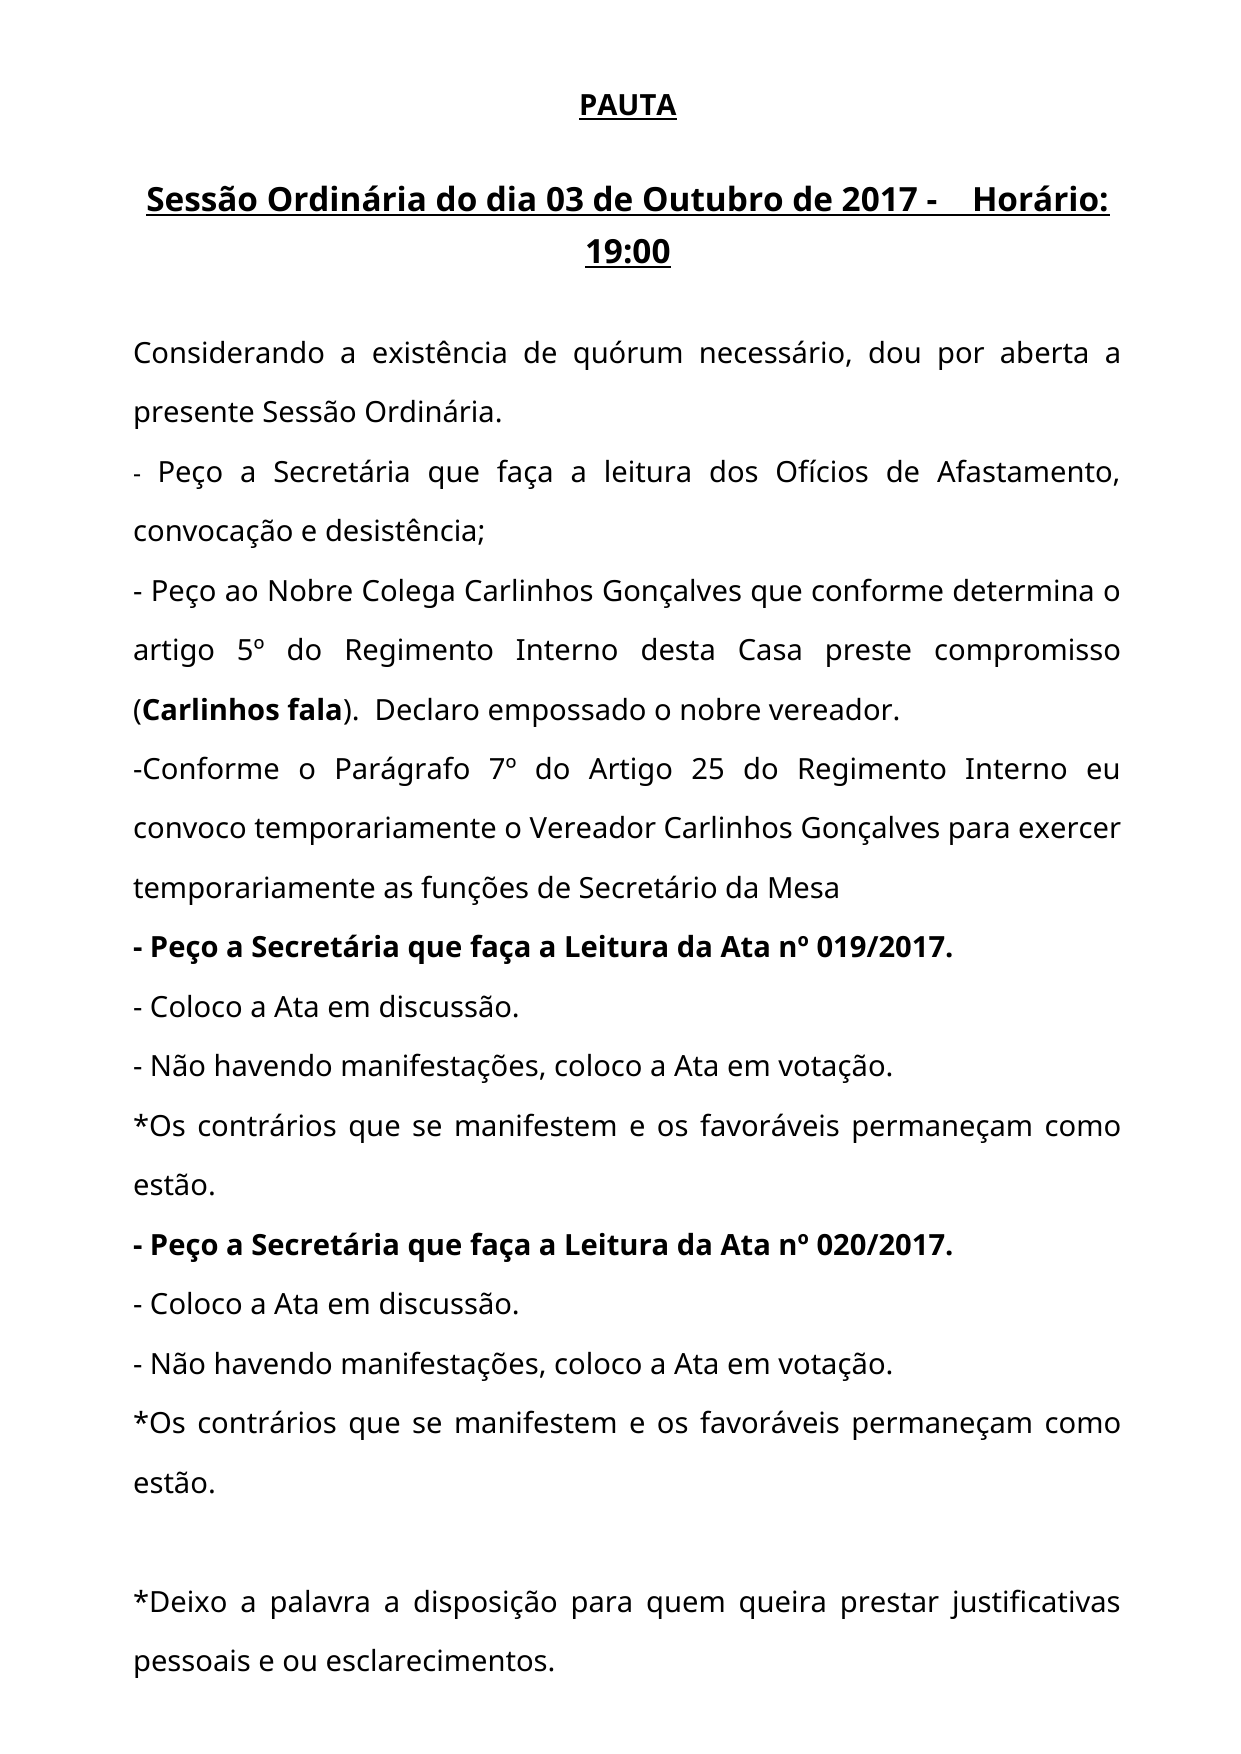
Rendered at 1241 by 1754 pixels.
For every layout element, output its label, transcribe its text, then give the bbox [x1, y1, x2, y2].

text *Deixo a palavra a disposição para quem queira prestar justificativas pessoais e ou esclarecimentos. [133, 1581, 1122, 1680]
text - Não havendo manifestações, coloco a Ata em votação. [133, 1046, 1122, 1085]
text - Coloco a Ata em discussão. [133, 986, 1122, 1026]
text Sessão Ordinária do dia 03 de Outubro de 2017 - Horário: 19:00 [133, 175, 1122, 273]
text *Os contrários que se manifestem e os favoráveis permaneçam como estão. [133, 1403, 1122, 1502]
text - Peço a Secretária que faça a Leitura da Ata nº 019/2017. [133, 927, 1122, 966]
text -Conforme o Parágrafo 7º do Artigo 25 do Regimento Interno eu convoco temporariamente o Vereador Carlinhos Gonçalves para exercer temporariamente as funções de Secretário da Mesa [133, 748, 1122, 907]
text - Coloco a Ata em discussão. [133, 1284, 1122, 1323]
text - Peço a Secretária que faça a leitura dos Ofícios de Afastamento, convocação e desistência; [133, 451, 1122, 550]
text PAUTA [133, 84, 1122, 124]
text - Não havendo manifestações, coloco a Ata em votação. [133, 1343, 1122, 1383]
text *Os contrários que se manifestem e os favoráveis permaneçam como estão. [133, 1105, 1122, 1204]
text Considerando a existência de quórum necessário, dou por aberta a presente Sessão Ordinária. [133, 332, 1122, 431]
text - Peço a Secretária que faça a Leitura da Ata nº 020/2017. [133, 1224, 1122, 1264]
text - Peço ao Nobre Colega Carlinhos Gonçalves que conforme determina o artigo 5º do Regimento Interno desta Casa preste compromisso (Carlinhos fala). Declaro empossado o nobre vereador. [133, 570, 1122, 728]
